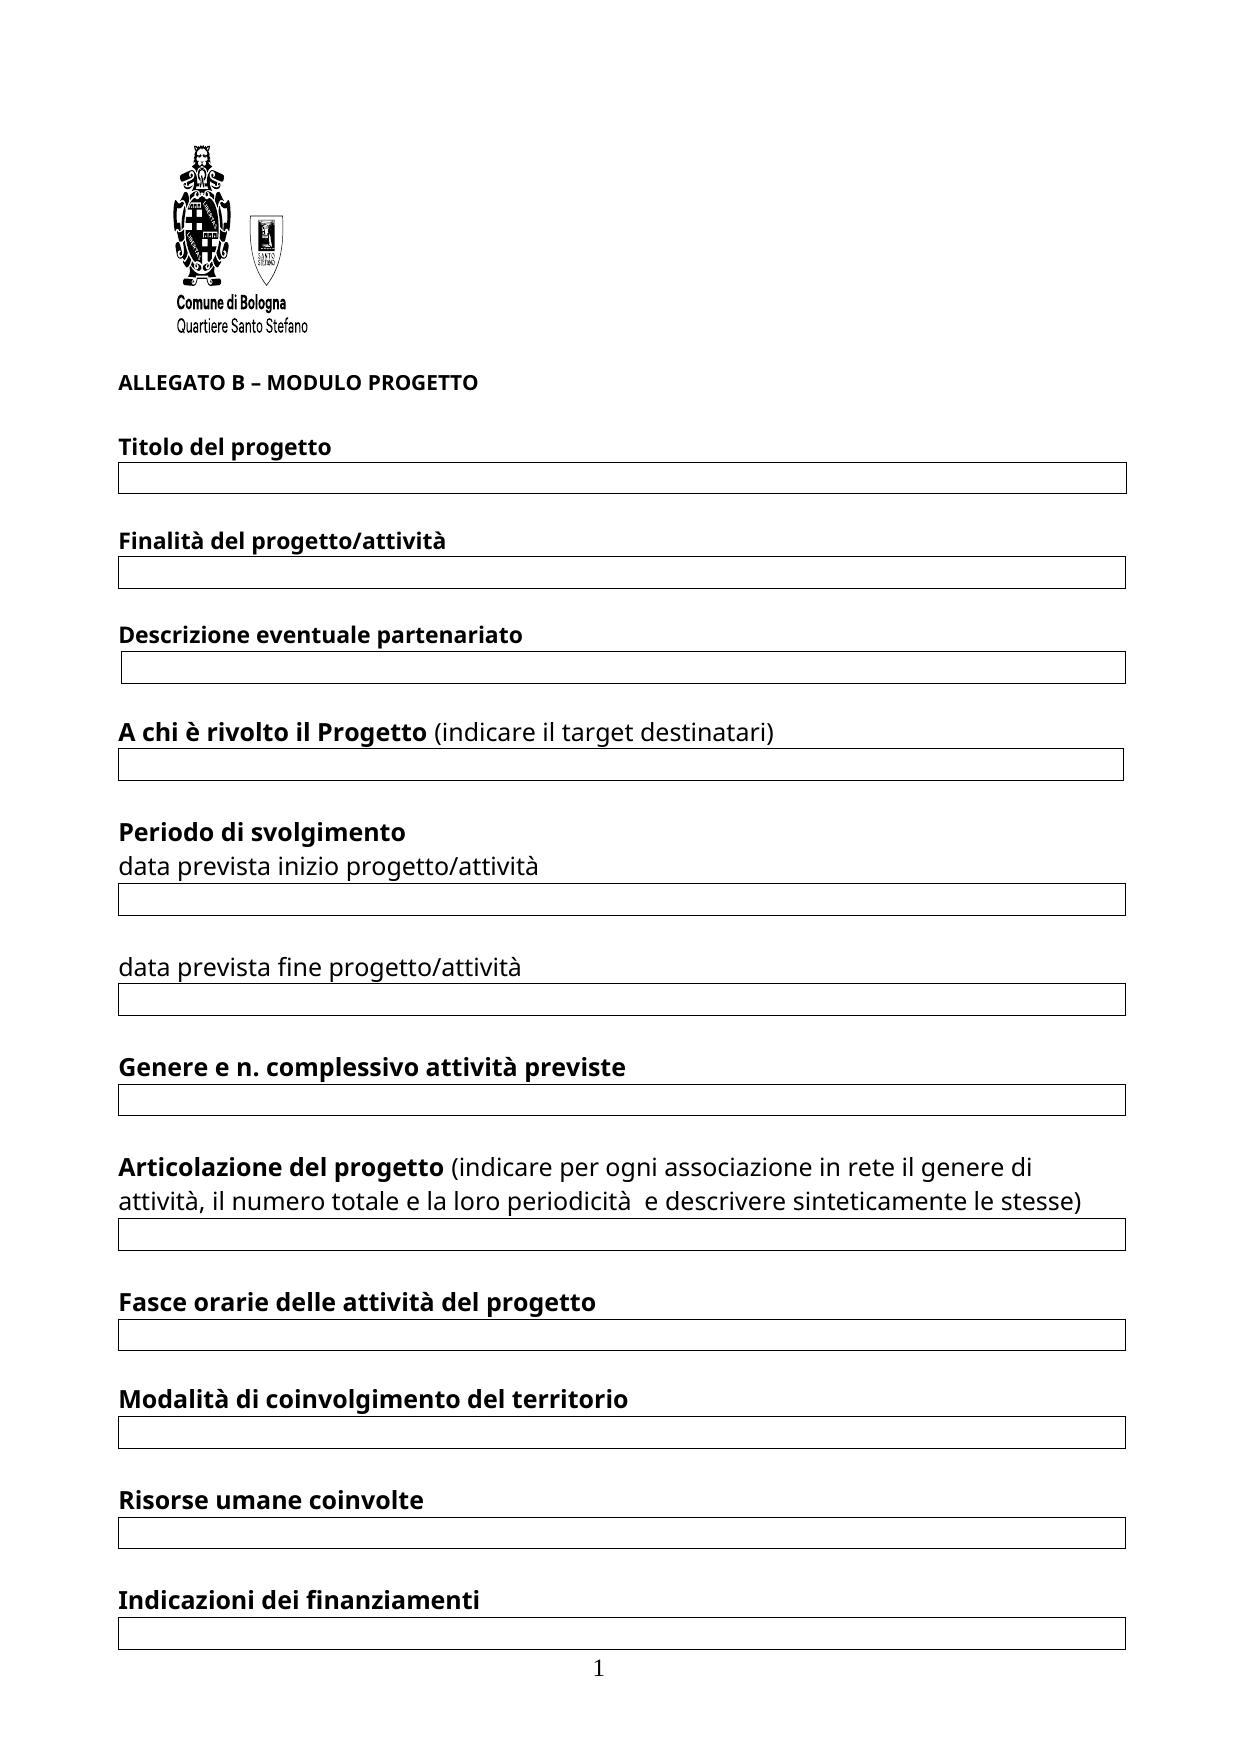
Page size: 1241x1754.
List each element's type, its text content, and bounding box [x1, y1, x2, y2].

table_header [119, 1618, 1125, 1649]
table_header [119, 1219, 1125, 1250]
text Indicazioni dei finanziamenti [118, 1583, 1122, 1617]
text Descrizione eventuale partenariato [118, 619, 1122, 651]
table_header [119, 1085, 1125, 1115]
text Fasce orarie delle attività del progetto [118, 1284, 1122, 1318]
text Titolo del progetto [118, 431, 1122, 462]
table_header [119, 749, 1123, 780]
text Genere e n. complessivo attività previste [118, 1049, 1122, 1084]
table_header [119, 1518, 1125, 1548]
text ALLEGATO B – MODULO PROGETTO [118, 368, 1122, 396]
text data prevista inizio progetto/attività [118, 849, 1122, 883]
text A chi è rivolto il Progetto (indicare il target destinatari) [118, 714, 1122, 748]
text Articolazione del progetto (indicare per ogni associazione in rete il genere di attività, il numero totale e la loro periodicità e descrivere sinteticamente le stesse) [118, 1150, 1122, 1218]
table_header [119, 1320, 1125, 1350]
table_header [119, 463, 1126, 493]
table_header [119, 557, 1125, 588]
text data prevista fine progetto/attività [118, 949, 1122, 983]
text Modalità di coinvolgimento del territorio [118, 1382, 1122, 1416]
text Finalità del progetto/attività [118, 525, 1122, 556]
text Periodo di svolgimento [118, 815, 1122, 849]
table_header [122, 652, 1125, 682]
subtitle Risorse umane coinvolte [118, 1482, 1122, 1517]
table_header [119, 884, 1125, 914]
table_header [119, 984, 1125, 1015]
table_header [119, 1417, 1125, 1448]
